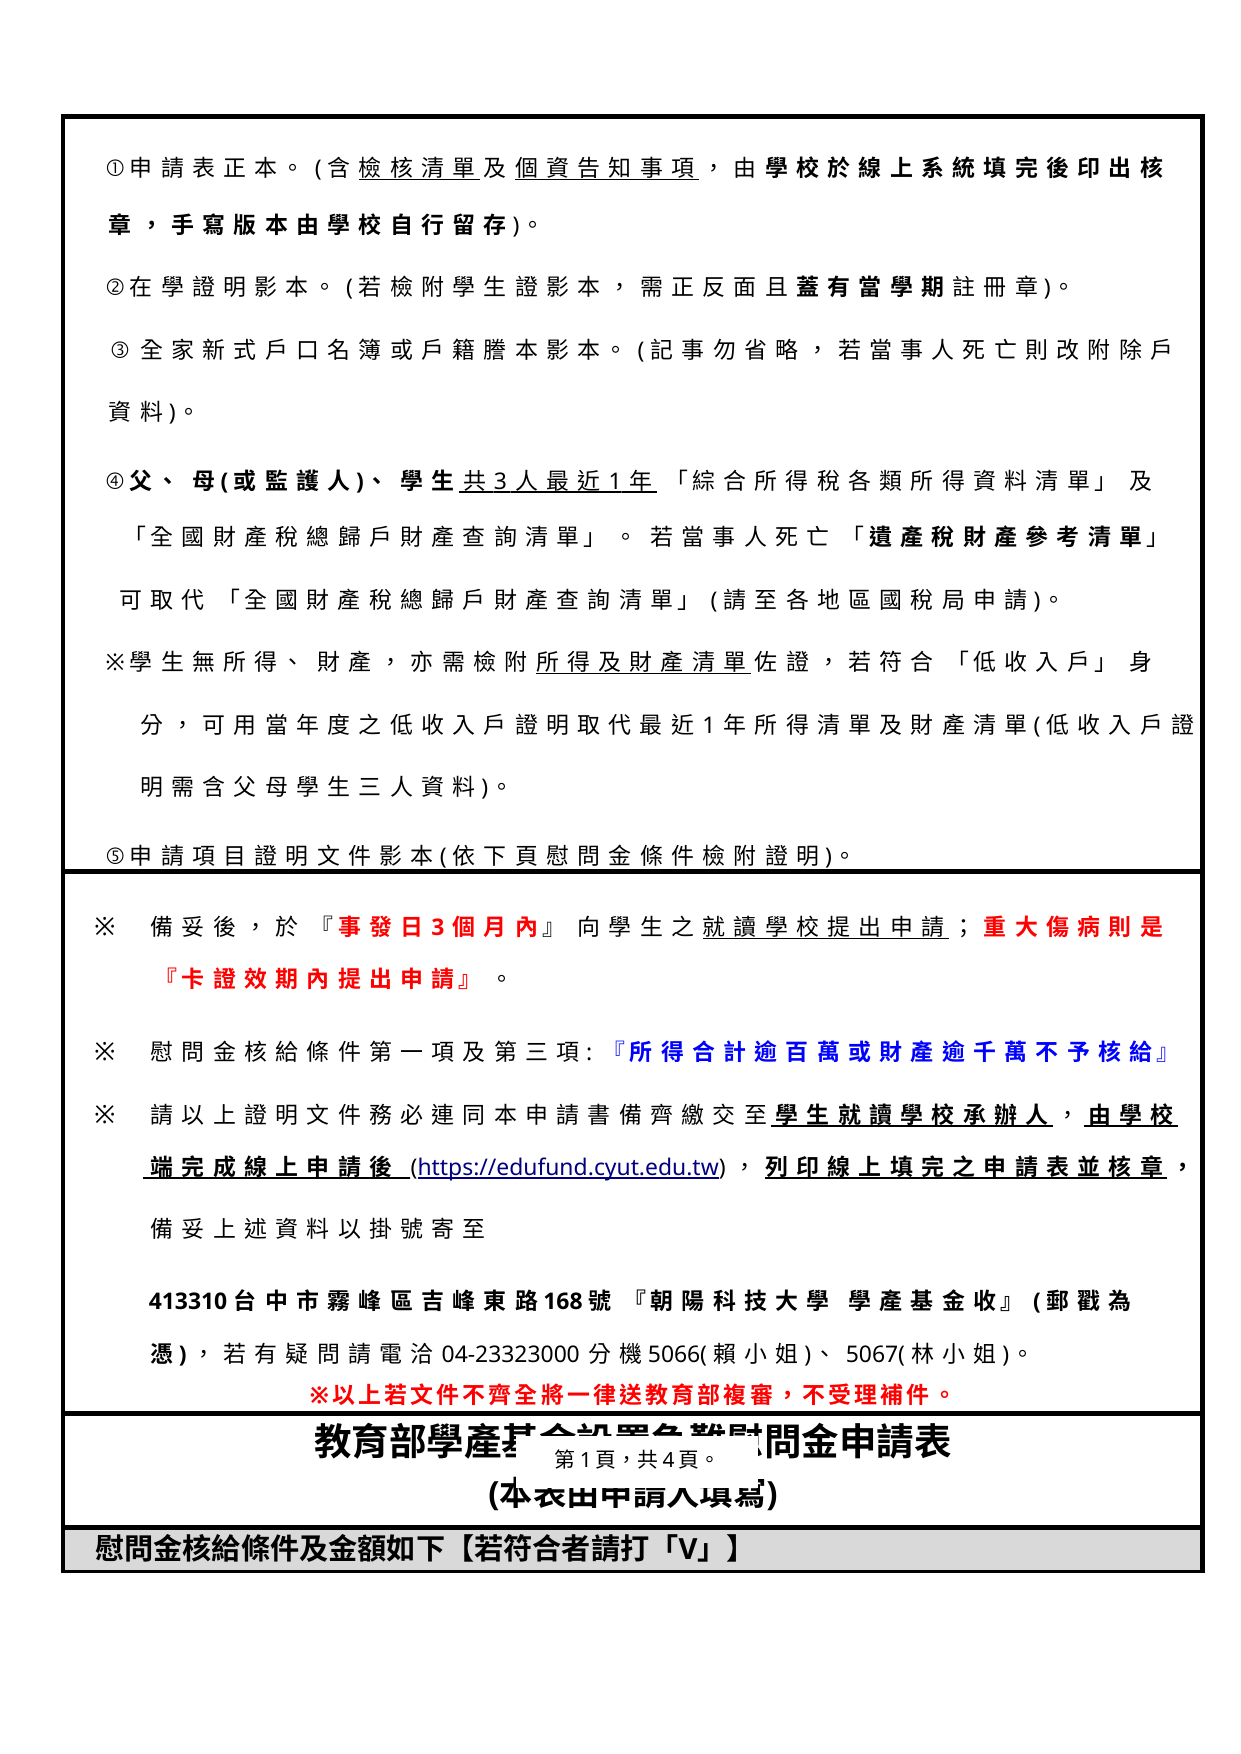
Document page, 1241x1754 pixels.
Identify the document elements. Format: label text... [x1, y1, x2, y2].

table_cell 備妥後，於『事發日3個月內』向學生之就讀學校提出申請；重大傷病則是『卡證效期內提出申請』。 慰問金核給條件第一項及第三項:『所得合計逾百萬或財產逾千萬不予核給』 請以上證明文件務必連同本申請書備齊繳交至學生就讀學校承辦人，由學校端完成線上申請後 (https://edufund.cyut.edu.tw)，列印線上填完之申請表並核章，備妥上述資料以掛號寄至 413310台中市霧峰區吉峰東路168號『朝陽科技大學 學產基金收』(郵戳為憑)，若有疑問請電洽04-23323000分機5066(賴小姐)、5067(林小姐)。 ※以上若文件不齊全將一律送教育部複審，不受理補件。 [516, 1436, 758, 1488]
table_cell 慰問金核給條件及金額如下【若符合者請打「V」】 [65, 1530, 1200, 1570]
table_cell 教育部學產基金設置急難慰問金申請表 (本表由申請人填寫) [65, 1416, 1200, 1525]
table_cell 申請表正本。(含檢核清單及個資告知事項，由學校於線上系統填完後印出核章，手寫版本由學校自行留存)。 在學證明影本。(若檢附學生證影本，需正反面且蓋有當學期註冊章)。 全家新式戶口名簿或戶籍謄本影本。(記事勿省略，若當事人死亡則改附除戶資料)。 父、母(或監護人)、學生共3人最近1年「綜合所得稅各類所得資料清單」及「全國財產稅總歸戶財產查詢清單」。若當事人死亡「遺產稅財產參考清單」可取代「全國財產稅總歸戶財產查詢清單」(請至各地區國稅局申請)。 ※學生無所得、財產，亦需檢附所得及財產清單佐證，若符合「低收入戶」身分，可用當年度之低收入戶證明取代最近1年所得清單及財產清單(低收入戶證明需含父母學生三人資料)。 申請項目證明文件影本(依下頁慰問金條件檢附證明)。 [65, 119, 1200, 869]
table_cell 備妥後，於『事發日3個月內』向學生之就讀學校提出申請；重大傷病則是『卡證效期內提出申請』。 慰問金核給條件第一項及第三項:『所得合計逾百萬或財產逾千萬不予核給』 請以上證明文件務必連同本申請書備齊繳交至學生就讀學校承辦人，由學校端完成線上申請後 (https://edufund.cyut.edu.tw)，列印線上填完之申請表並核章，備妥上述資料以掛號寄至 413310台中市霧峰區吉峰東路168號『朝陽科技大學 學產基金收』(郵戳為憑)，若有疑問請電洽04-23323000分機5066(賴小姐)、5067(林小姐)。 ※以上若文件不齊全將一律送教育部複審，不受理補件。 [65, 874, 1200, 1411]
